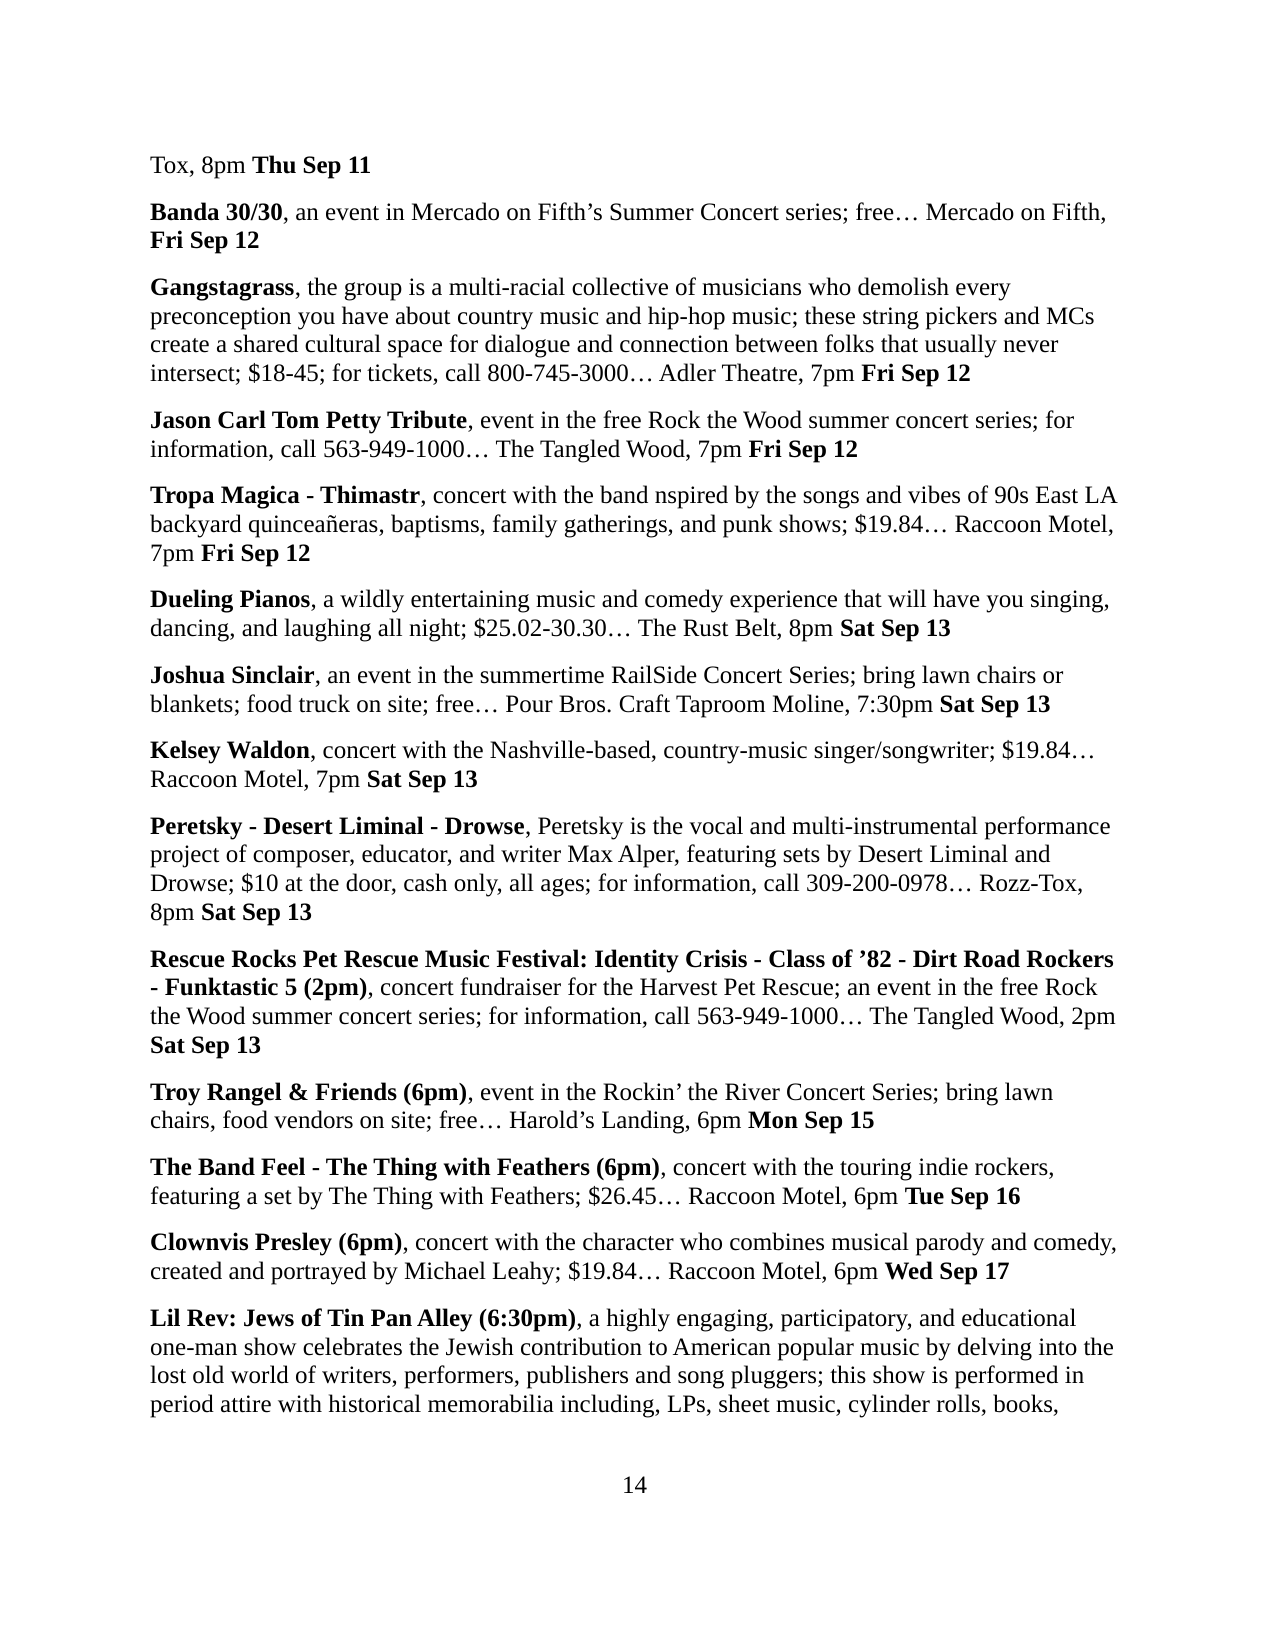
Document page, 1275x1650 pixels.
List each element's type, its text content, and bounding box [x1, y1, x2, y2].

text Banda 30/30, an event in Mercado on Fifth’s Summer Concert series; free… Mercado on Fifth, Fri Sep 12 [150, 197, 1125, 254]
text Gangstagrass, the group is a multi-racial collective of musicians who demolish every preconception you have about country music and hip-hop music; these string pickers and MCs create a shared cultural space for dialogue and connection between folks that usually never intersect; $18-45; for tickets, call 800-745-3000… Adler Theatre, 7pm Fri Sep 12 [150, 272, 1125, 387]
text The Band Feel - The Thing with Feathers (6pm), concert with the touring indie rockers, featuring a set by The Thing with Feathers; $26.45… Raccoon Motel, 6pm Tue Sep 16 [150, 1152, 1125, 1209]
text Tropa Magica - Thimastr, concert with the band nspired by the songs and vibes of 90s East LA backyard quinceañeras, baptisms, family gatherings, and punk shows; $19.84… Raccoon Motel, 7pm Fri Sep 12 [150, 480, 1125, 567]
text Dueling Pianos, a wildly entertaining music and comedy experience that will have you singing, dancing, and laughing all night; $25.02-30.30… The Rust Belt, 8pm Sat Sep 13 [150, 584, 1125, 642]
text Jason Carl Tom Petty Tribute, event in the free Rock the Wood summer concert series; for information, call 563-949-1000… The Tangled Wood, 7pm Fri Sep 12 [150, 405, 1125, 462]
text Clownvis Presley (6pm), concert with the character who combines musical parody and comedy, created and portrayed by Michael Leahy; $19.84… Raccoon Motel, 6pm Wed Sep 17 [150, 1227, 1125, 1285]
text Tox, 8pm Thu Sep 11 [150, 150, 1125, 179]
text Joshua Sinclair, an event in the summertime RailSide Concert Series; bring lawn chairs or blankets; food truck on site; free… Pour Bros. Craft Taproom Moline, 7:30pm Sat Sep 13 [150, 660, 1125, 717]
text Troy Rangel & Friends (6pm), event in the Rockin’ the River Concert Series; bring lawn chairs, food vendors on site; free… Harold’s Landing, 6pm Mon Sep 15 [150, 1077, 1125, 1134]
text Peretsky - Desert Liminal - Drowse, Peretsky is the vocal and multi-instrumental performance project of composer, educator, and writer Max Alper, featuring sets by Desert Liminal and Drowse; $10 at the door, cash only, all ages; for information, call 309-200-0978… Rozz-Tox, 8pm Sat Sep 13 [150, 811, 1125, 926]
text Rescue Rocks Pet Rescue Music Festival: Identity Crisis - Class of ’82 - Dirt Road Rockers - Funktastic 5 (2pm), concert fundraiser for the Harvest Pet Rescue; an event in the free Rock the Wood summer concert series; for information, call 563-949-1000… The Tangled Wood, 2pm Sat Sep 13 [150, 944, 1125, 1059]
text Kelsey Waldon, concert with the Nashville-based, country-music singer/songwriter; $19.84… Raccoon Motel, 7pm Sat Sep 13 [150, 735, 1125, 793]
text Lil Rev: Jews of Tin Pan Alley (6:30pm), a highly engaging, participatory, and educational one-man show celebrates the Jewish contribution to American popular music by delving into the lost old world of writers, performers, publishers and song pluggers; this show is performed in period attire with historical memorabilia including, LPs, sheet music, cylinder rolls, books, [150, 1303, 1125, 1418]
